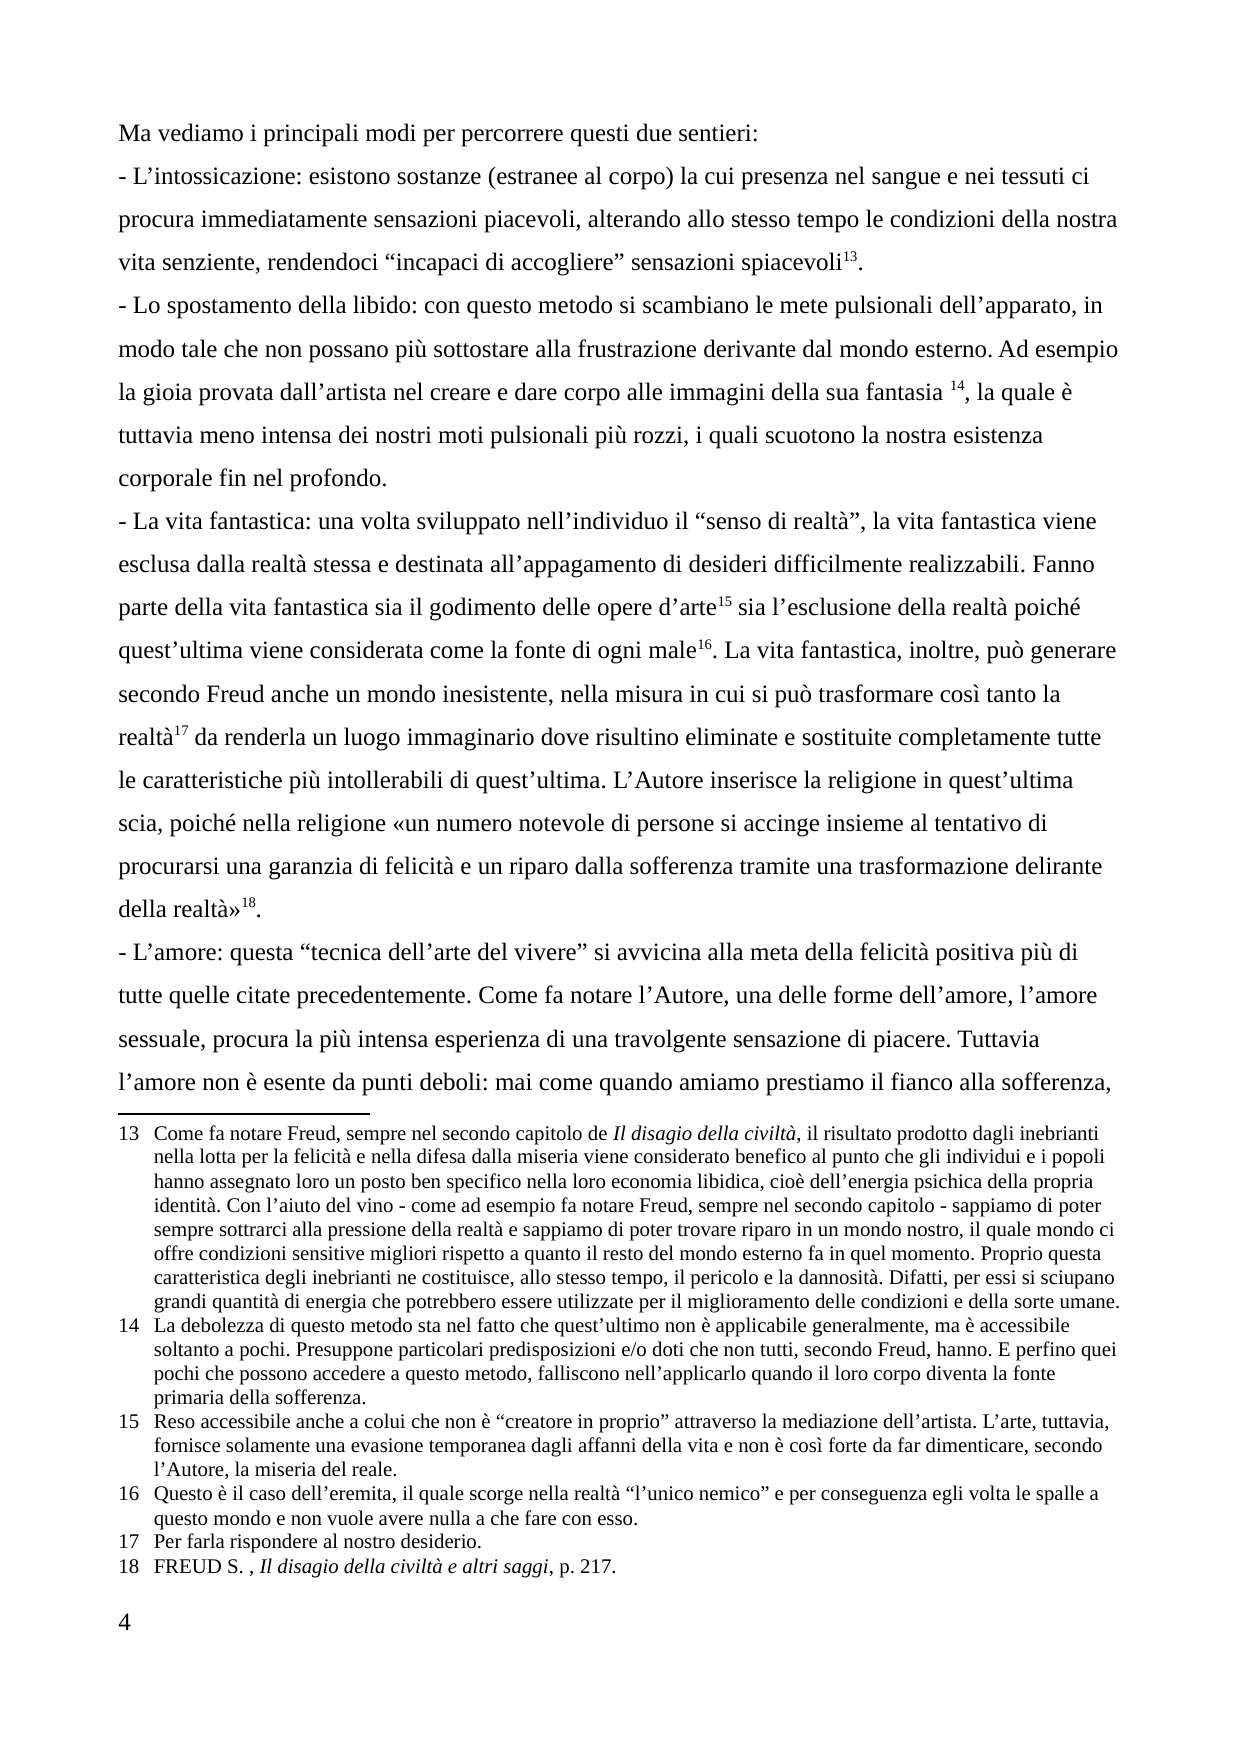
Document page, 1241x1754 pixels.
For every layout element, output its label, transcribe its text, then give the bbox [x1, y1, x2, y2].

text - L’intossicazione: esistono sostanze (estranee al corpo) la cui presenza nel sangue e nei tessuti ci procura immediatamente sensazioni piacevoli, alterando allo stesso tempo le condizioni della nostra vita senziente, rendendoci “incapaci di accogliere” sensazioni spiacevoli. [118, 161, 1122, 276]
text - La vita fantastica: una volta sviluppato nell’individuo il “senso di realtà”, la vita fantastica viene esclusa dalla realtà stessa e destinata all’appagamento di desideri difficilmente realizzabili. Fanno parte della vita fantastica sia il godimento delle opere d’arte sia l’esclusione della realtà poiché quest’ultima viene considerata come la fonte di ogni male. La vita fantastica, inoltre, può generare secondo Freud anche un mondo inesistente, nella misura in cui si può trasformare così tanto la realtà da renderla un luogo immaginario dove risultino eliminate e sostituite completamente tutte le caratteristiche più intollerabili di quest’ultima. L’Autore inserisce la religione in quest’ultima scia, poiché nella religione «un numero notevole di persone si accinge insieme al tentativo di procurarsi una garanzia di felicità e un riparo dalla sofferenza tramite una trasformazione delirante della realtà». [118, 506, 1122, 923]
text Reso accessibile anche a colui che non è “creatore in proprio” attraverso la mediazione dell’artista. L’arte, tuttavia, fornisce solamente una evasione temporanea dagli affanni della vita e non è così forte da far dimenticare, secondo l’Autore, la miseria del reale. [118, 1409, 1122, 1481]
text Ma vediamo i principali modi per percorrere questi due sentieri: [118, 118, 1122, 147]
text - Lo spostamento della libido: con questo metodo si scambiano le mete pulsionali dell’apparato, in modo tale che non possano più sottostare alla frustrazione derivante dal mondo esterno. Ad esempio la gioia provata dall’artista nel creare e dare corpo alle immagini della sua fantasia , la quale è tuttavia meno intensa dei nostri moti pulsionali più rozzi, i quali scuotono la nostra esistenza corporale fin nel profondo. [118, 291, 1122, 492]
text Questo è il caso dell’eremita, il quale scorge nella realtà “l’unico nemico” e per conseguenza egli volta le spalle a questo mondo e non vuole avere nulla a che fare con esso. [118, 1481, 1122, 1529]
text - L’amore: questa “tecnica dell’arte del vivere” si avvicina alla meta della felicità positiva più di tutte quelle citate precedentemente. Come fa notare l’Autore, una delle forme dell’amore, l’amore sessuale, procura la più intensa esperienza di una travolgente sensazione di piacere. Tuttavia l’amore non è esente da punti deboli: mai come quando amiamo prestiamo il fianco alla sofferenza, [118, 937, 1122, 1096]
text Per farla rispondere al nostro desiderio. [118, 1529, 1122, 1553]
text La debolezza di questo metodo sta nel fatto che quest’ultimo non è applicabile generalmente, ma è accessibile soltanto a pochi. Presuppone particolari predisposizioni e/o doti che non tutti, secondo Freud, hanno. E perfino quei pochi che possono accedere a questo metodo, falliscono nell’applicarlo quando il loro corpo diventa la fonte primaria della sofferenza. [118, 1313, 1122, 1409]
text Come fa notare Freud, sempre nel secondo capitolo de Il disagio della civiltà, il risultato prodotto dagli inebrianti nella lotta per la felicità e nella difesa dalla miseria viene considerato benefico al punto che gli individui e i popoli hanno assegnato loro un posto ben specifico nella loro economia libidica, cioè dell’energia psichica della propria identità. Con l’aiuto del vino - come ad esempio fa notare Freud, sempre nel secondo capitolo - sappiamo di poter sempre sottrarci alla pressione della realtà e sappiamo di poter trovare riparo in un mondo nostro, il quale mondo ci offre condizioni sensitive migliori rispetto a quanto il resto del mondo esterno fa in quel momento. Proprio questa caratteristica degli inebrianti ne costituisce, allo stesso tempo, il pericolo e la dannosità. Difatti, per essi si sciupano grandi quantità di energia che potrebbero essere utilizzate per il miglioramento delle condizioni e della sorte umane. [118, 1120, 1122, 1313]
text FREUD S. , Il disagio della civiltà e altri saggi, p. 217. [118, 1553, 1122, 1578]
